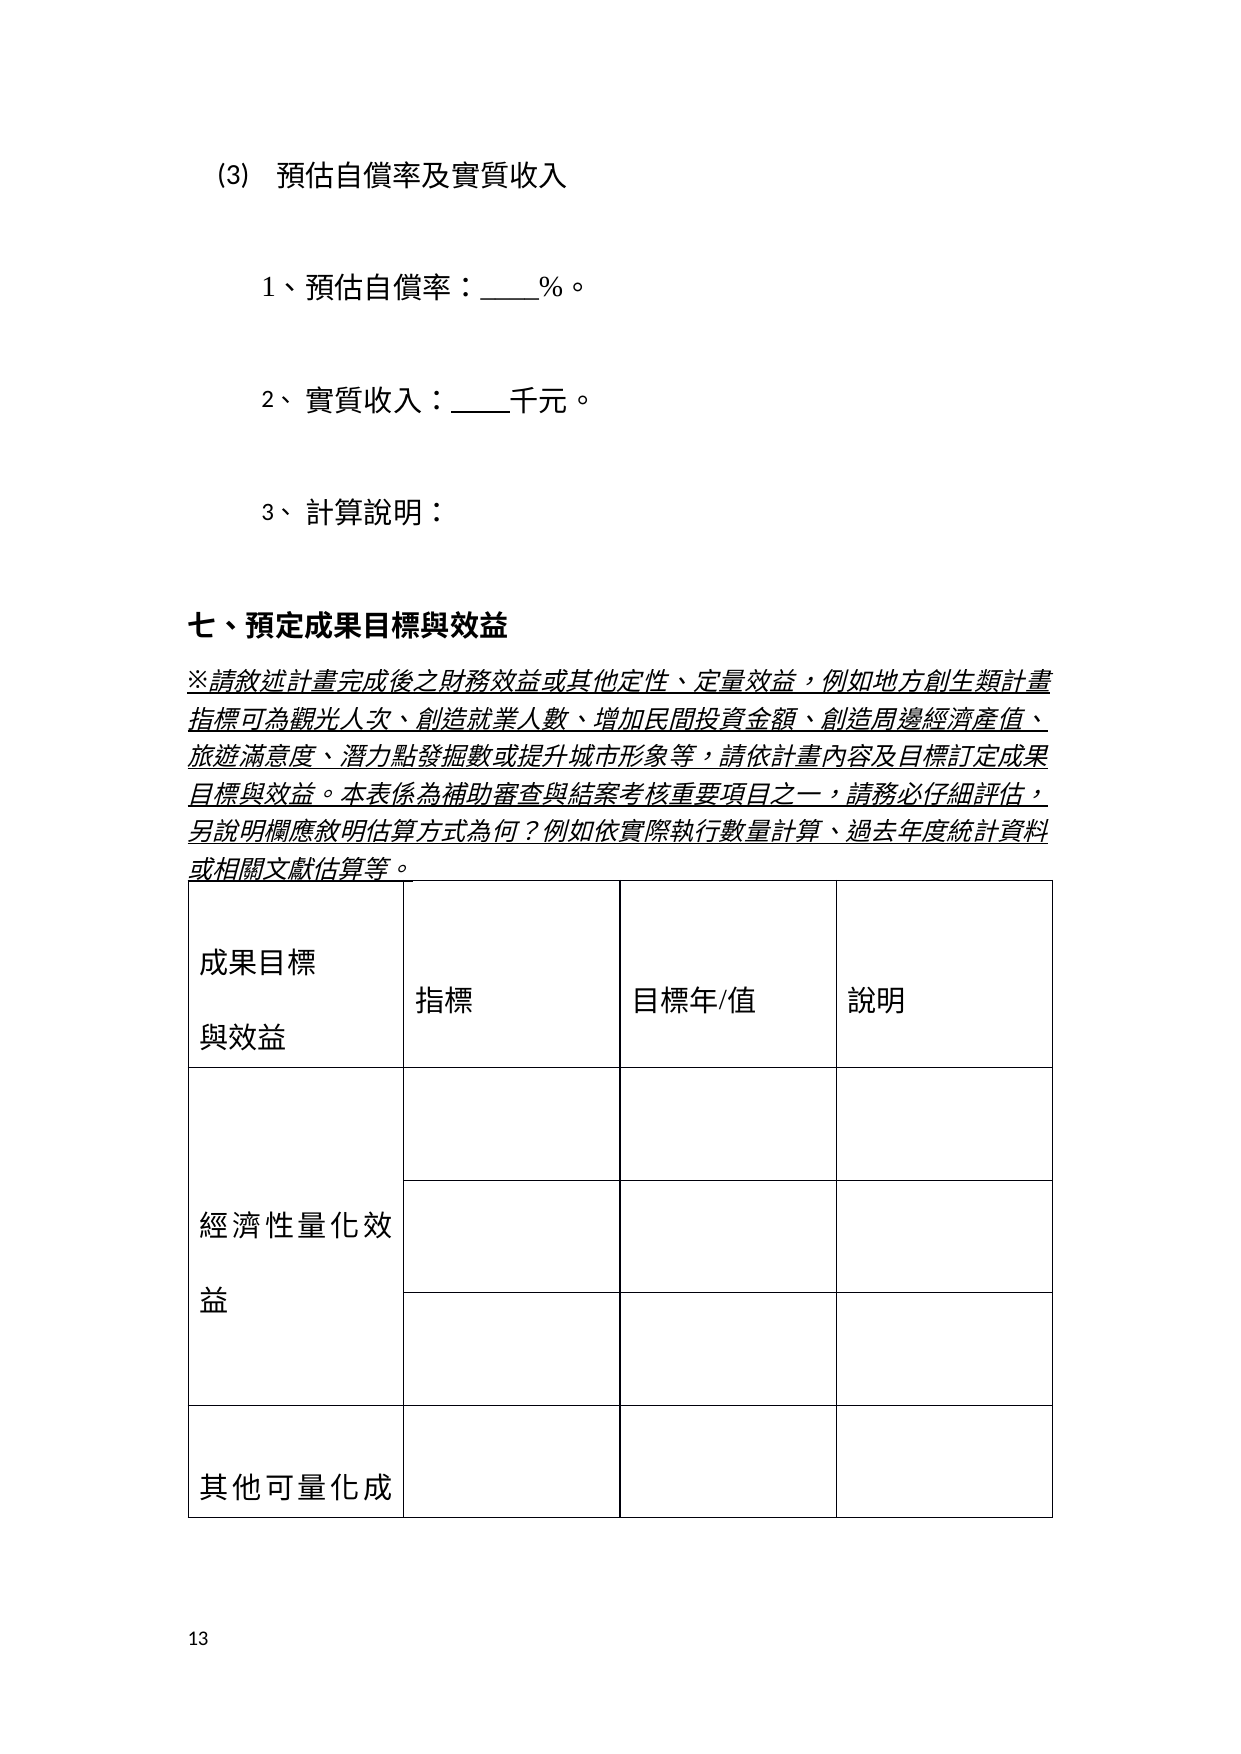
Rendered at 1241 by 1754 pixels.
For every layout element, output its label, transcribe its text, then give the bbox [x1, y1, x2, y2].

list 實質收入：____千元。 [261, 355, 1053, 430]
table_header 目標年/值 [621, 881, 836, 1067]
table_cell [621, 1293, 836, 1405]
table_cell [837, 1181, 1052, 1292]
list 預估自償率及實質收入 [217, 130, 1053, 205]
table_cell [621, 1406, 836, 1517]
table_header 說明 [837, 881, 1052, 1067]
list 預估自償率：____%。 [261, 242, 1053, 317]
table_header 成果目標 與效益 [189, 882, 403, 1067]
table_header 指標 [404, 881, 619, 1067]
table_cell 經濟性量化效益 [189, 1068, 403, 1405]
table_cell [837, 1293, 1052, 1405]
text 七、預定成果目標與效益 [187, 580, 1053, 655]
table_cell 其他可量化成 [189, 1406, 403, 1517]
list 計算說明： [261, 467, 1053, 542]
table_cell [404, 1293, 619, 1405]
table_cell [621, 1181, 836, 1292]
text ※請敘述計畫完成後之財務效益或其他定性、定量效益，例如地方創生類計畫指標可為觀光人次、創造就業人數、增加民間投資金額、創造周邊經濟產值、旅遊滿意度、潛力點發掘數或提升城市形象等，請依計畫內容及目標訂定成果目標與效益。本表係為補助審查與結案考核重要項目之一，請務必仔細評估，另說明欄應敘明估算方式為何？例如依實際執行數量計算、過去年度統計資料或相關文獻估算等。 [187, 655, 1053, 880]
table_cell [404, 1406, 619, 1517]
table_cell [837, 1068, 1052, 1180]
table_cell [621, 1068, 836, 1180]
table_cell [837, 1406, 1052, 1517]
table_cell [404, 1181, 619, 1292]
table_cell [404, 1068, 619, 1180]
